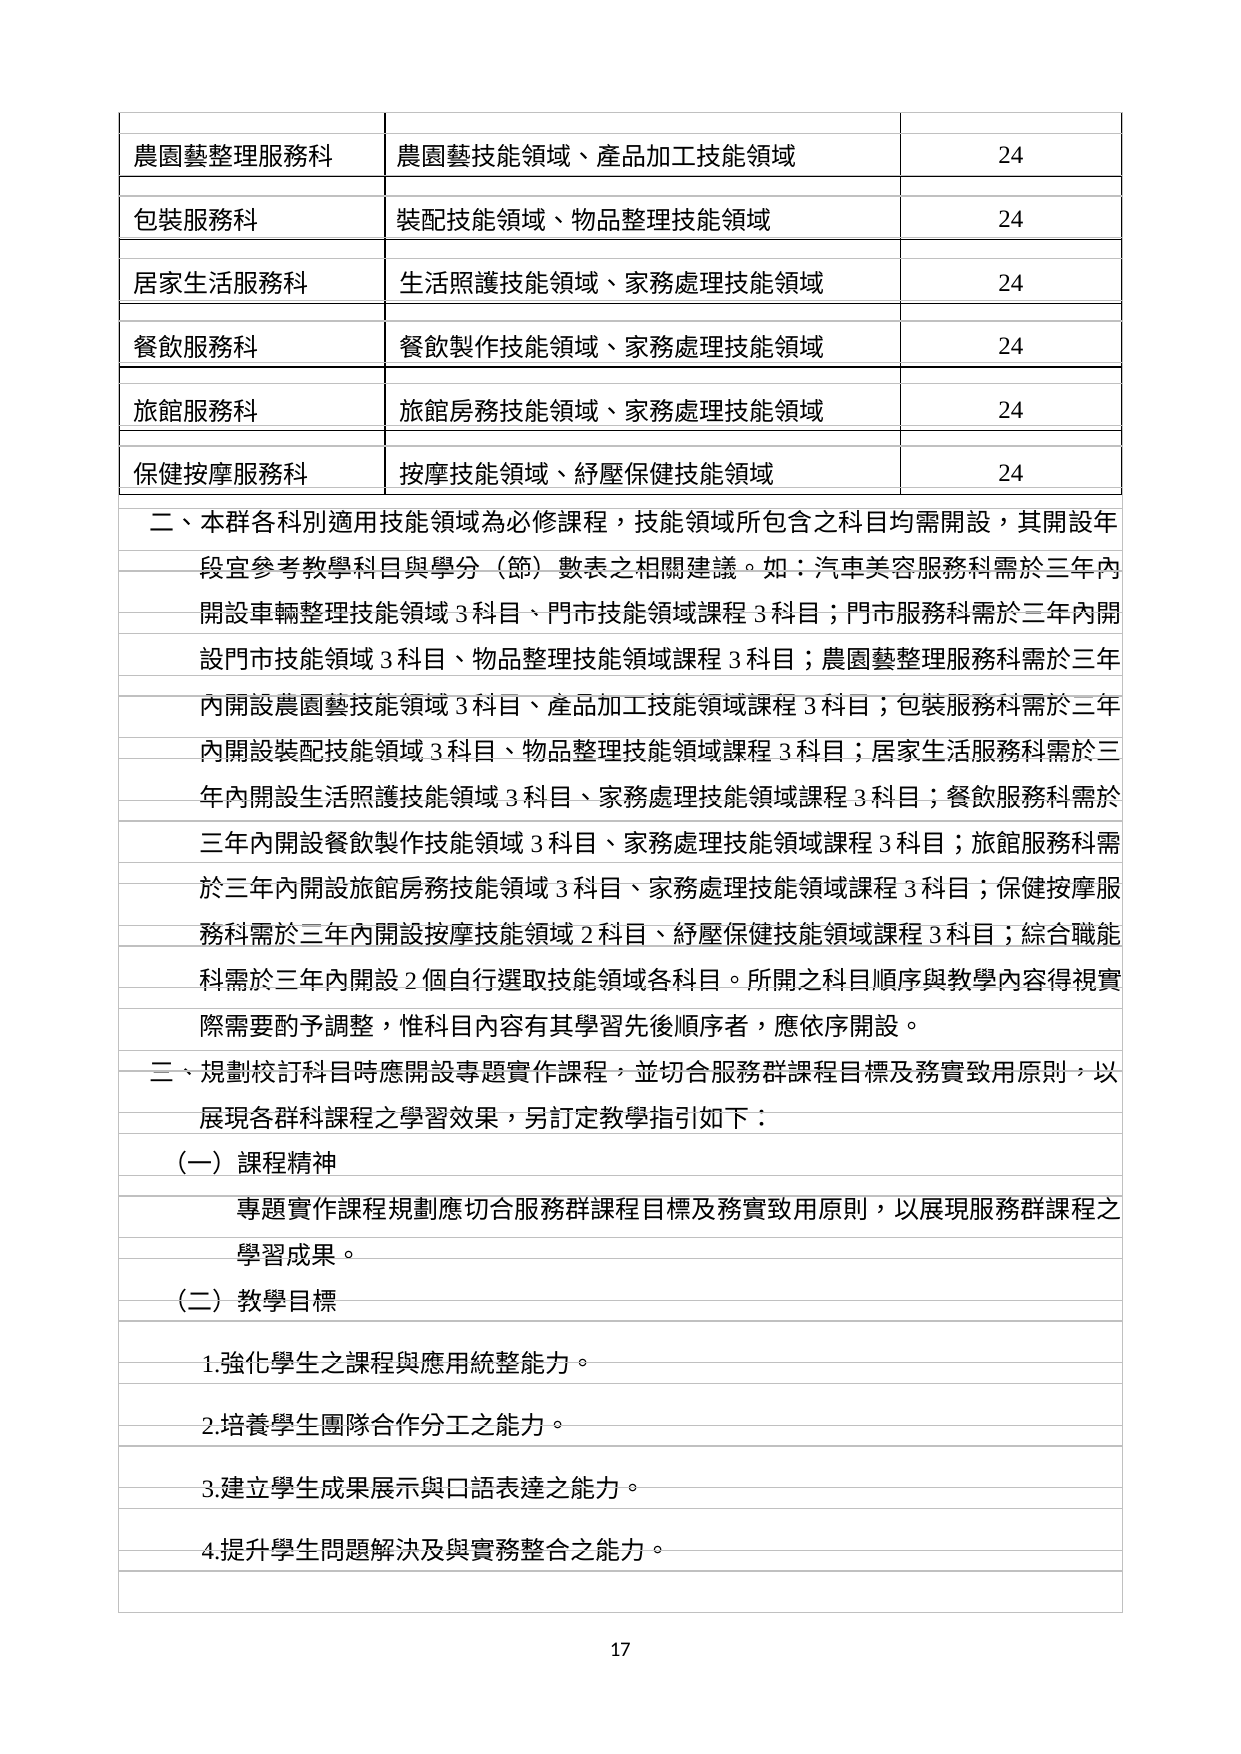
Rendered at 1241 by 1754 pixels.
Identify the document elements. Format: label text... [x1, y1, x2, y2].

text 4.提升學生問題解決及與實務整合之能力。 [201, 1509, 1122, 1550]
table_cell [901, 426, 1121, 430]
text 三、規劃校訂科目時應開設專題實作課程，並切合服務群課程目標及務實致用原則，以展現各群科課程之學習效果，另訂定教學指引如下： [149, 1051, 1122, 1070]
text 三、規劃校訂科目時應開設專題實作課程，並切合服務群課程目標及務實致用原則，以展現各群科課程之學習效果，另訂定教學指引如下： [149, 1044, 1122, 1050]
table_cell 24 [901, 259, 1121, 300]
text 二、本群各科別適用技能領域為必修課程，技能領域所包含之科目均需開設，其開設年段宜參考教學科目與學分（節）數表之相關建議。如：汽車美容服務科需於三年內開設車輛整理技能領域3科目、門市技能領域課程3科目；門市服務科需於三年內開設門市技能領域3科目、物品整理技能領域課程3科目；農園藝整理服務科需於三年內開設農園藝技能領域3科目、產品加工技能領域課程3科目；包裝服務科需於三年內開設裝配技能領域3科目、物品整理技能領域課程3科目；居家生活服務科需於三年內開設生活照護技能領域3科目、家務處理技能領域課程3科目；餐飲服務科需於三年內開設餐飲製作技能領域3科目、家務處理技能領域課程3科目；旅館服務科需於三年內開設旅館房務技能領域3科目、家務處理技能領域課程3科目；保健按摩服務科需於三年內開設按摩技能領域2科目、紓壓保健技能領域課程3科目；綜合職能科需於三年內開設2個自行選取技能領域各科目。所開之科目順序與教學內容得視實際需要酌予調整，惟科目內容有其學習先後順序者，應依序開設。 [149, 947, 1122, 987]
table_cell [901, 177, 1121, 195]
table_cell 裝配技能領域、物品整理技能領域 [386, 197, 900, 237]
table_cell [386, 368, 900, 383]
text 二、本群各科別適用技能領域為必修課程，技能領域所包含之科目均需開設，其開設年段宜參考教學科目與學分（節）數表之相關建議。如：汽車美容服務科需於三年內開設車輛整理技能領域3科目、門市技能領域課程3科目；門市服務科需於三年內開設門市技能領域3科目、物品整理技能領域課程3科目；農園藝整理服務科需於三年內開設農園藝技能領域3科目、產品加工技能領域課程3科目；包裝服務科需於三年內開設裝配技能領域3科目、物品整理技能領域課程3科目；居家生活服務科需於三年內開設生活照護技能領域3科目、家務處理技能領域課程3科目；餐飲服務科需於三年內開設餐飲製作技能領域3科目、家務處理技能領域課程3科目；旅館服務科需於三年內開設旅館房務技能領域3科目、家務處理技能領域課程3科目；保健按摩服務科需於三年內開設按摩技能領域2科目、紓壓保健技能領域課程3科目；綜合職能科需於三年內開設2個自行選取技能領域各科目。所開之科目順序與教學內容得視實際需要酌予調整，惟科目內容有其學習先後順序者，應依序開設。 [149, 495, 1122, 508]
text 二、本群各科別適用技能領域為必修課程，技能領域所包含之科目均需開設，其開設年段宜參考教學科目與學分（節）數表之相關建議。如：汽車美容服務科需於三年內開設車輛整理技能領域3科目、門市技能領域課程3科目；門市服務科需於三年內開設門市技能領域3科目、物品整理技能領域課程3科目；農園藝整理服務科需於三年內開設農園藝技能領域3科目、產品加工技能領域課程3科目；包裝服務科需於三年內開設裝配技能領域3科目、物品整理技能領域課程3科目；居家生活服務科需於三年內開設生活照護技能領域3科目、家務處理技能領域課程3科目；餐飲服務科需於三年內開設餐飲製作技能領域3科目、家務處理技能領域課程3科目；旅館服務科需於三年內開設旅館房務技能領域3科目、家務處理技能領域課程3科目；保健按摩服務科需於三年內開設按摩技能領域2科目、紓壓保健技能領域課程3科目；綜合職能科需於三年內開設2個自行選取技能領域各科目。所開之科目順序與教學內容得視實際需要酌予調整，惟科目內容有其學習先後順序者，應依序開設。 [149, 1009, 1122, 1044]
table_cell 24 [901, 134, 1121, 175]
table_cell 農園藝技能領域、產品加工技能領域 [386, 134, 900, 175]
table_cell 旅館房務技能領域、家務處理技能領域 [386, 384, 900, 425]
table_cell [386, 426, 900, 430]
text 二、本群各科別適用技能領域為必修課程，技能領域所包含之科目均需開設，其開設年段宜參考教學科目與學分（節）數表之相關建議。如：汽車美容服務科需於三年內開設車輛整理技能領域3科目、門市技能領域課程3科目；門市服務科需於三年內開設門市技能領域3科目、物品整理技能領域課程3科目；農園藝整理服務科需於三年內開設農園藝技能領域3科目、產品加工技能領域課程3科目；包裝服務科需於三年內開設裝配技能領域3科目、物品整理技能領域課程3科目；居家生活服務科需於三年內開設生活照護技能領域3科目、家務處理技能領域課程3科目；餐飲服務科需於三年內開設餐飲製作技能領域3科目、家務處理技能領域課程3科目；旅館服務科需於三年內開設旅館房務技能領域3科目、家務處理技能領域課程3科目；保健按摩服務科需於三年內開設按摩技能領域2科目、紓壓保健技能領域課程3科目；綜合職能科需於三年內開設2個自行選取技能領域各科目。所開之科目順序與教學內容得視實際需要酌予調整，惟科目內容有其學習先後順序者，應依序開設。 [149, 613, 1122, 633]
text 二、本群各科別適用技能領域為必修課程，技能領域所包含之科目均需開設，其開設年段宜參考教學科目與學分（節）數表之相關建議。如：汽車美容服務科需於三年內開設車輛整理技能領域3科目、門市技能領域課程3科目；門市服務科需於三年內開設門市技能領域3科目、物品整理技能領域課程3科目；農園藝整理服務科需於三年內開設農園藝技能領域3科目、產品加工技能領域課程3科目；包裝服務科需於三年內開設裝配技能領域3科目、物品整理技能領域課程3科目；居家生活服務科需於三年內開設生活照護技能領域3科目、家務處理技能領域課程3科目；餐飲服務科需於三年內開設餐飲製作技能領域3科目、家務處理技能領域課程3科目；旅館服務科需於三年內開設旅館房務技能領域3科目、家務處理技能領域課程3科目；保健按摩服務科需於三年內開設按摩技能領域2科目、紓壓保健技能領域課程3科目；綜合職能科需於三年內開設2個自行選取技能領域各科目。所開之科目順序與教學內容得視實際需要酌予調整，惟科目內容有其學習先後順序者，應依序開設。 [149, 863, 1122, 883]
text 專題實作課程規劃應切合服務群課程目標及務實致用原則，以展現服務群課程之學習成果。 [236, 1238, 1122, 1258]
table_cell [386, 431, 900, 445]
table_cell 24 [901, 322, 1121, 362]
table_cell [120, 368, 384, 383]
text 二、本群各科別適用技能領域為必修課程，技能領域所包含之科目均需開設，其開設年段宜參考教學科目與學分（節）數表之相關建議。如：汽車美容服務科需於三年內開設車輛整理技能領域3科目、門市技能領域課程3科目；門市服務科需於三年內開設門市技能領域3科目、物品整理技能領域課程3科目；農園藝整理服務科需於三年內開設農園藝技能領域3科目、產品加工技能領域課程3科目；包裝服務科需於三年內開設裝配技能領域3科目、物品整理技能領域課程3科目；居家生活服務科需於三年內開設生活照護技能領域3科目、家務處理技能領域課程3科目；餐飲服務科需於三年內開設餐飲製作技能領域3科目、家務處理技能領域課程3科目；旅館服務科需於三年內開設旅館房務技能領域3科目、家務處理技能領域課程3科目；保健按摩服務科需於三年內開設按摩技能領域2科目、紓壓保健技能領域課程3科目；綜合職能科需於三年內開設2個自行選取技能領域各科目。所開之科目順序與教學內容得視實際需要酌予調整，惟科目內容有其學習先後順序者，應依序開設。 [149, 822, 1122, 862]
text （二）教學目標 [162, 1301, 1122, 1319]
text 專題實作課程規劃應切合服務群課程目標及務實致用原則，以展現服務群課程之學習成果。 [236, 1259, 1122, 1274]
table_cell [120, 488, 384, 493]
table_cell [120, 304, 384, 320]
table_cell 居家生活服務科 [120, 259, 384, 300]
table_cell [120, 431, 384, 445]
table_cell [901, 240, 1121, 258]
text 二、本群各科別適用技能領域為必修課程，技能領域所包含之科目均需開設，其開設年段宜參考教學科目與學分（節）數表之相關建議。如：汽車美容服務科需於三年內開設車輛整理技能領域3科目、門市技能領域課程3科目；門市服務科需於三年內開設門市技能領域3科目、物品整理技能領域課程3科目；農園藝整理服務科需於三年內開設農園藝技能領域3科目、產品加工技能領域課程3科目；包裝服務科需於三年內開設裝配技能領域3科目、物品整理技能領域課程3科目；居家生活服務科需於三年內開設生活照護技能領域3科目、家務處理技能領域課程3科目；餐飲服務科需於三年內開設餐飲製作技能領域3科目、家務處理技能領域課程3科目；旅館服務科需於三年內開設旅館房務技能領域3科目、家務處理技能領域課程3科目；保健按摩服務科需於三年內開設按摩技能領域2科目、紓壓保健技能領域課程3科目；綜合職能科需於三年內開設2個自行選取技能領域各科目。所開之科目順序與教學內容得視實際需要酌予調整，惟科目內容有其學習先後順序者，應依序開設。 [149, 759, 1122, 800]
table_cell 生活照護技能領域、家務處理技能領域 [386, 259, 900, 300]
table_cell [901, 431, 1121, 445]
table_cell [386, 488, 900, 493]
text 二、本群各科別適用技能領域為必修課程，技能領域所包含之科目均需開設，其開設年段宜參考教學科目與學分（節）數表之相關建議。如：汽車美容服務科需於三年內開設車輛整理技能領域3科目、門市技能領域課程3科目；門市服務科需於三年內開設門市技能領域3科目、物品整理技能領域課程3科目；農園藝整理服務科需於三年內開設農園藝技能領域3科目、產品加工技能領域課程3科目；包裝服務科需於三年內開設裝配技能領域3科目、物品整理技能領域課程3科目；居家生活服務科需於三年內開設生活照護技能領域3科目、家務處理技能領域課程3科目；餐飲服務科需於三年內開設餐飲製作技能領域3科目、家務處理技能領域課程3科目；旅館服務科需於三年內開設旅館房務技能領域3科目、家務處理技能領域課程3科目；保健按摩服務科需於三年內開設按摩技能領域2科目、紓壓保健技能領域課程3科目；綜合職能科需於三年內開設2個自行選取技能領域各科目。所開之科目順序與教學內容得視實際需要酌予調整，惟科目內容有其學習先後順序者，應依序開設。 [149, 697, 1122, 737]
text 2.培養學生團隊合作分工之能力。 [201, 1384, 1122, 1425]
table_cell [901, 368, 1121, 383]
table_cell [901, 113, 1121, 133]
text 2.培養學生團隊合作分工之能力。 [201, 1426, 1122, 1444]
text 1.強化學生之課程與應用統整能力。 [201, 1363, 1122, 1382]
text 三、規劃校訂科目時應開設專題實作課程，並切合服務群課程目標及務實致用原則，以展現各群科課程之學習效果，另訂定教學指引如下： [149, 1113, 1122, 1133]
text 二、本群各科別適用技能領域為必修課程，技能領域所包含之科目均需開設，其開設年段宜參考教學科目與學分（節）數表之相關建議。如：汽車美容服務科需於三年內開設車輛整理技能領域3科目、門市技能領域課程3科目；門市服務科需於三年內開設門市技能領域3科目、物品整理技能領域課程3科目；農園藝整理服務科需於三年內開設農園藝技能領域3科目、產品加工技能領域課程3科目；包裝服務科需於三年內開設裝配技能領域3科目、物品整理技能領域課程3科目；居家生活服務科需於三年內開設生活照護技能領域3科目、家務處理技能領域課程3科目；餐飲服務科需於三年內開設餐飲製作技能領域3科目、家務處理技能領域課程3科目；旅館服務科需於三年內開設旅館房務技能領域3科目、家務處理技能領域課程3科目；保健按摩服務科需於三年內開設按摩技能領域2科目、紓壓保健技能領域課程3科目；綜合職能科需於三年內開設2個自行選取技能領域各科目。所開之科目順序與教學內容得視實際需要酌予調整，惟科目內容有其學習先後順序者，應依序開設。 [149, 509, 1122, 550]
table_cell 24 [901, 197, 1121, 237]
text 二、本群各科別適用技能領域為必修課程，技能領域所包含之科目均需開設，其開設年段宜參考教學科目與學分（節）數表之相關建議。如：汽車美容服務科需於三年內開設車輛整理技能領域3科目、門市技能領域課程3科目；門市服務科需於三年內開設門市技能領域3科目、物品整理技能領域課程3科目；農園藝整理服務科需於三年內開設農園藝技能領域3科目、產品加工技能領域課程3科目；包裝服務科需於三年內開設裝配技能領域3科目、物品整理技能領域課程3科目；居家生活服務科需於三年內開設生活照護技能領域3科目、家務處理技能領域課程3科目；餐飲服務科需於三年內開設餐飲製作技能領域3科目、家務處理技能領域課程3科目；旅館服務科需於三年內開設旅館房務技能領域3科目、家務處理技能領域課程3科目；保健按摩服務科需於三年內開設按摩技能領域2科目、紓壓保健技能領域課程3科目；綜合職能科需於三年內開設2個自行選取技能領域各科目。所開之科目順序與教學內容得視實際需要酌予調整，惟科目內容有其學習先後順序者，應依序開設。 [149, 884, 1122, 925]
text 專題實作課程規劃應切合服務群課程目標及務實致用原則，以展現服務群課程之學習成果。 [236, 1182, 1122, 1195]
text 二、本群各科別適用技能領域為必修課程，技能領域所包含之科目均需開設，其開設年段宜參考教學科目與學分（節）數表之相關建議。如：汽車美容服務科需於三年內開設車輛整理技能領域3科目、門市技能領域課程3科目；門市服務科需於三年內開設門市技能領域3科目、物品整理技能領域課程3科目；農園藝整理服務科需於三年內開設農園藝技能領域3科目、產品加工技能領域課程3科目；包裝服務科需於三年內開設裝配技能領域3科目、物品整理技能領域課程3科目；居家生活服務科需於三年內開設生活照護技能領域3科目、家務處理技能領域課程3科目；餐飲服務科需於三年內開設餐飲製作技能領域3科目、家務處理技能領域課程3科目；旅館服務科需於三年內開設旅館房務技能領域3科目、家務處理技能領域課程3科目；保健按摩服務科需於三年內開設按摩技能領域2科目、紓壓保健技能領域課程3科目；綜合職能科需於三年內開設2個自行選取技能領域各科目。所開之科目順序與教學內容得視實際需要酌予調整，惟科目內容有其學習先後順序者，應依序開設。 [149, 988, 1122, 1008]
table_cell [120, 113, 384, 133]
text 3.建立學生成果展示與口語表達之能力。 [201, 1447, 1122, 1487]
table_cell [120, 426, 384, 430]
text （一）課程精神 [162, 1136, 1122, 1175]
text 3.建立學生成果展示與口語表達之能力。 [201, 1488, 1122, 1507]
text 4.提升學生問題解決及與實務整合之能力。 [201, 1551, 1122, 1569]
table_cell [901, 488, 1121, 493]
text 二、本群各科別適用技能領域為必修課程，技能領域所包含之科目均需開設，其開設年段宜參考教學科目與學分（節）數表之相關建議。如：汽車美容服務科需於三年內開設車輛整理技能領域3科目、門市技能領域課程3科目；門市服務科需於三年內開設門市技能領域3科目、物品整理技能領域課程3科目；農園藝整理服務科需於三年內開設農園藝技能領域3科目、產品加工技能領域課程3科目；包裝服務科需於三年內開設裝配技能領域3科目、物品整理技能領域課程3科目；居家生活服務科需於三年內開設生活照護技能領域3科目、家務處理技能領域課程3科目；餐飲服務科需於三年內開設餐飲製作技能領域3科目、家務處理技能領域課程3科目；旅館服務科需於三年內開設旅館房務技能領域3科目、家務處理技能領域課程3科目；保健按摩服務科需於三年內開設按摩技能領域2科目、紓壓保健技能領域課程3科目；綜合職能科需於三年內開設2個自行選取技能領域各科目。所開之科目順序與教學內容得視實際需要酌予調整，惟科目內容有其學習先後順序者，應依序開設。 [149, 634, 1122, 675]
text 三、規劃校訂科目時應開設專題實作課程，並切合服務群課程目標及務實致用原則，以展現各群科課程之學習效果，另訂定教學指引如下： [149, 1072, 1122, 1112]
table_cell 餐飲製作技能領域、家務處理技能領域 [386, 322, 900, 362]
table_cell [120, 240, 384, 258]
table_cell [120, 177, 384, 195]
table_cell 餐飲服務科 [120, 322, 384, 362]
table_cell [386, 304, 900, 320]
table_cell 旅館服務科 [120, 384, 384, 425]
table_cell 包裝服務科 [120, 197, 384, 237]
table_cell 保健按摩服務科 [120, 447, 384, 487]
text 專題實作課程規劃應切合服務群課程目標及務實致用原則，以展現服務群課程之學習成果。 [236, 1197, 1122, 1237]
table_cell [386, 240, 900, 258]
text （二）教學目標 [162, 1274, 1122, 1300]
text 二、本群各科別適用技能領域為必修課程，技能領域所包含之科目均需開設，其開設年段宜參考教學科目與學分（節）數表之相關建議。如：汽車美容服務科需於三年內開設車輛整理技能領域3科目、門市技能領域課程3科目；門市服務科需於三年內開設門市技能領域3科目、物品整理技能領域課程3科目；農園藝整理服務科需於三年內開設農園藝技能領域3科目、產品加工技能領域課程3科目；包裝服務科需於三年內開設裝配技能領域3科目、物品整理技能領域課程3科目；居家生活服務科需於三年內開設生活照護技能領域3科目、家務處理技能領域課程3科目；餐飲服務科需於三年內開設餐飲製作技能領域3科目、家務處理技能領域課程3科目；旅館服務科需於三年內開設旅館房務技能領域3科目、家務處理技能領域課程3科目；保健按摩服務科需於三年內開設按摩技能領域2科目、紓壓保健技能領域課程3科目；綜合職能科需於三年內開設2個自行選取技能領域各科目。所開之科目順序與教學內容得視實際需要酌予調整，惟科目內容有其學習先後順序者，應依序開設。 [149, 572, 1122, 612]
text 二、本群各科別適用技能領域為必修課程，技能領域所包含之科目均需開設，其開設年段宜參考教學科目與學分（節）數表之相關建議。如：汽車美容服務科需於三年內開設車輛整理技能領域3科目、門市技能領域課程3科目；門市服務科需於三年內開設門市技能領域3科目、物品整理技能領域課程3科目；農園藝整理服務科需於三年內開設農園藝技能領域3科目、產品加工技能領域課程3科目；包裝服務科需於三年內開設裝配技能領域3科目、物品整理技能領域課程3科目；居家生活服務科需於三年內開設生活照護技能領域3科目、家務處理技能領域課程3科目；餐飲服務科需於三年內開設餐飲製作技能領域3科目、家務處理技能領域課程3科目；旅館服務科需於三年內開設旅館房務技能領域3科目、家務處理技能領域課程3科目；保健按摩服務科需於三年內開設按摩技能領域2科目、紓壓保健技能領域課程3科目；綜合職能科需於三年內開設2個自行選取技能領域各科目。所開之科目順序與教學內容得視實際需要酌予調整，惟科目內容有其學習先後順序者，應依序開設。 [149, 738, 1122, 758]
text 二、本群各科別適用技能領域為必修課程，技能領域所包含之科目均需開設，其開設年段宜參考教學科目與學分（節）數表之相關建議。如：汽車美容服務科需於三年內開設車輛整理技能領域3科目、門市技能領域課程3科目；門市服務科需於三年內開設門市技能領域3科目、物品整理技能領域課程3科目；農園藝整理服務科需於三年內開設農園藝技能領域3科目、產品加工技能領域課程3科目；包裝服務科需於三年內開設裝配技能領域3科目、物品整理技能領域課程3科目；居家生活服務科需於三年內開設生活照護技能領域3科目、家務處理技能領域課程3科目；餐飲服務科需於三年內開設餐飲製作技能領域3科目、家務處理技能領域課程3科目；旅館服務科需於三年內開設旅館房務技能領域3科目、家務處理技能領域課程3科目；保健按摩服務科需於三年內開設按摩技能領域2科目、紓壓保健技能領域課程3科目；綜合職能科需於三年內開設2個自行選取技能領域各科目。所開之科目順序與教學內容得視實際需要酌予調整，惟科目內容有其學習先後順序者，應依序開設。 [149, 676, 1122, 695]
text 1.強化學生之課程與應用統整能力。 [201, 1322, 1122, 1362]
table_cell [386, 113, 900, 133]
table_cell 按摩技能領域、紓壓保健技能領域 [386, 447, 900, 487]
text 二、本群各科別適用技能領域為必修課程，技能領域所包含之科目均需開設，其開設年段宜參考教學科目與學分（節）數表之相關建議。如：汽車美容服務科需於三年內開設車輛整理技能領域3科目、門市技能領域課程3科目；門市服務科需於三年內開設門市技能領域3科目、物品整理技能領域課程3科目；農園藝整理服務科需於三年內開設農園藝技能領域3科目、產品加工技能領域課程3科目；包裝服務科需於三年內開設裝配技能領域3科目、物品整理技能領域課程3科目；居家生活服務科需於三年內開設生活照護技能領域3科目、家務處理技能領域課程3科目；餐飲服務科需於三年內開設餐飲製作技能領域3科目、家務處理技能領域課程3科目；旅館服務科需於三年內開設旅館房務技能領域3科目、家務處理技能領域課程3科目；保健按摩服務科需於三年內開設按摩技能領域2科目、紓壓保健技能領域課程3科目；綜合職能科需於三年內開設2個自行選取技能領域各科目。所開之科目順序與教學內容得視實際需要酌予調整，惟科目內容有其學習先後順序者，應依序開設。 [149, 551, 1122, 570]
table_cell [386, 177, 900, 195]
text 二、本群各科別適用技能領域為必修課程，技能領域所包含之科目均需開設，其開設年段宜參考教學科目與學分（節）數表之相關建議。如：汽車美容服務科需於三年內開設車輛整理技能領域3科目、門市技能領域課程3科目；門市服務科需於三年內開設門市技能領域3科目、物品整理技能領域課程3科目；農園藝整理服務科需於三年內開設農園藝技能領域3科目、產品加工技能領域課程3科目；包裝服務科需於三年內開設裝配技能領域3科目、物品整理技能領域課程3科目；居家生活服務科需於三年內開設生活照護技能領域3科目、家務處理技能領域課程3科目；餐飲服務科需於三年內開設餐飲製作技能領域3科目、家務處理技能領域課程3科目；旅館服務科需於三年內開設旅館房務技能領域3科目、家務處理技能領域課程3科目；保健按摩服務科需於三年內開設按摩技能領域2科目、紓壓保健技能領域課程3科目；綜合職能科需於三年內開設2個自行選取技能領域各科目。所開之科目順序與教學內容得視實際需要酌予調整，惟科目內容有其學習先後順序者，應依序開設。 [149, 801, 1122, 820]
table_cell 24 [901, 447, 1121, 487]
table_cell [901, 304, 1121, 320]
table_cell 24 [901, 384, 1121, 425]
text [162, 1176, 1122, 1182]
table_cell 農園藝整理服務科 [120, 134, 384, 175]
